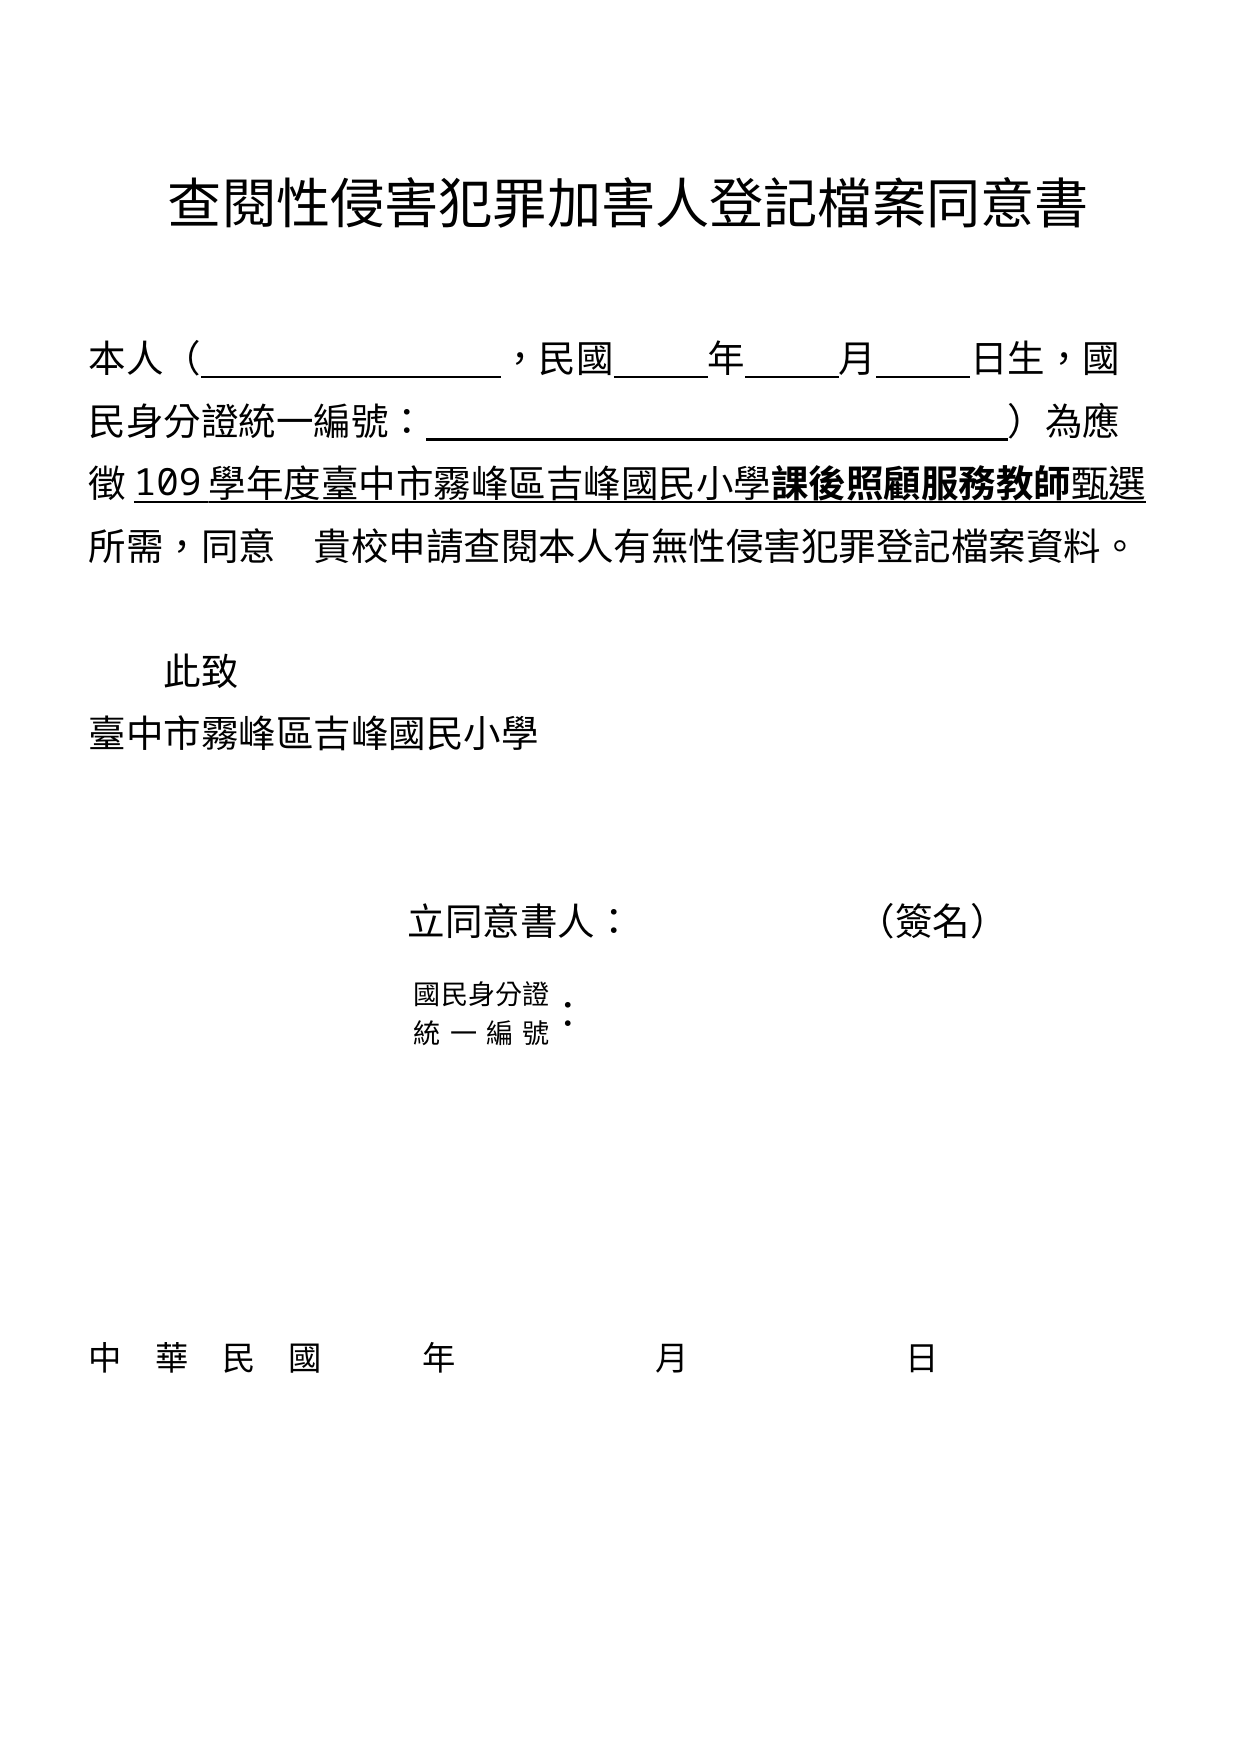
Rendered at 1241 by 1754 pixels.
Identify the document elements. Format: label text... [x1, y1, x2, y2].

text 立同意書人： （簽名） [89, 877, 1152, 939]
text 此致 [89, 627, 1152, 689]
text 本人（ ，民國 年 月 日生，國民身分證統一編號： ）為應徵109學年度臺中市霧峰區吉峰國民小學課後照顧服務教師甄選所需，同意 貴校申請查閱本人有無性侵害犯罪登記檔案資料。 [89, 314, 1152, 564]
text 查閱性侵害犯罪加害人登記檔案同意書 [89, 127, 1168, 252]
text 國民身分證統一編號： [89, 939, 1152, 1064]
text 臺中市霧峰區吉峰國民小學 [89, 689, 1152, 752]
text 中 華 民 國 年 月 日 [89, 1314, 1152, 1377]
